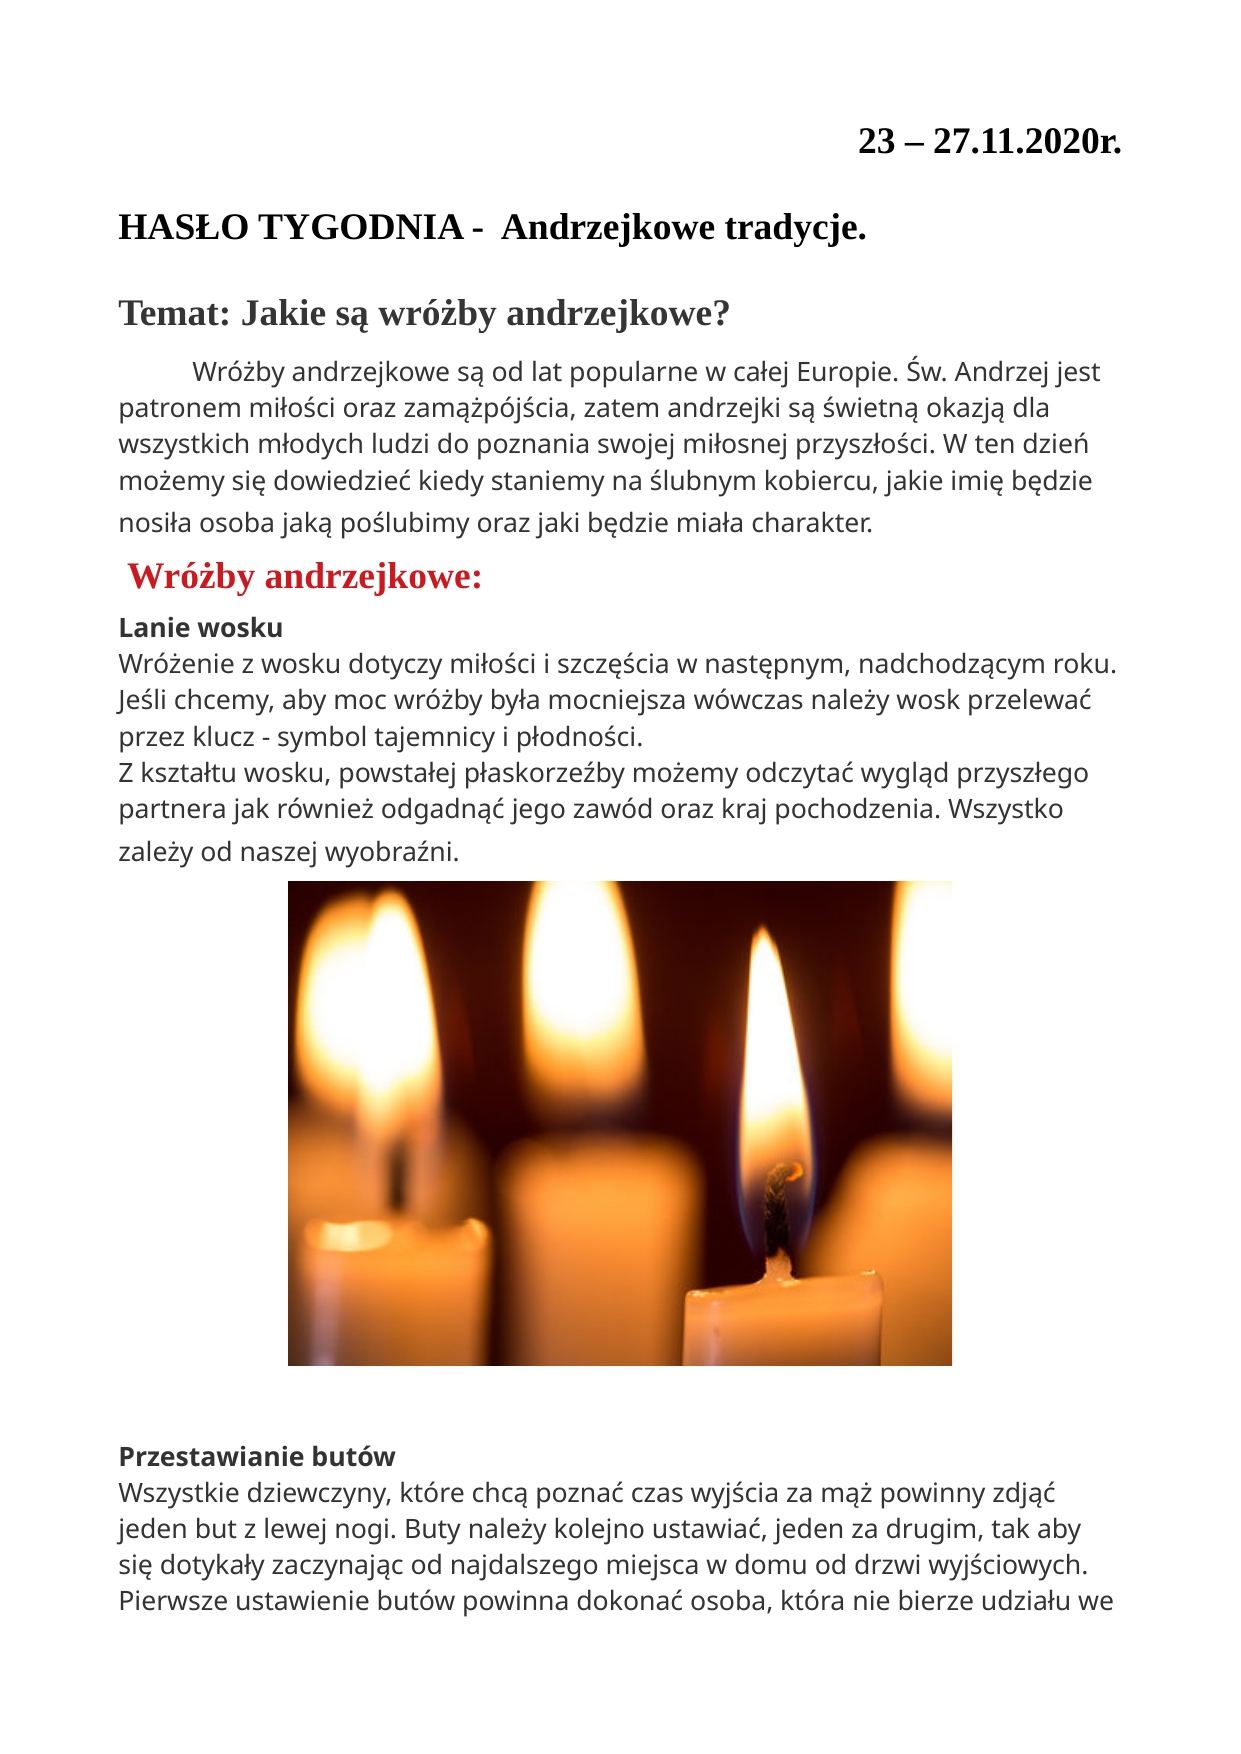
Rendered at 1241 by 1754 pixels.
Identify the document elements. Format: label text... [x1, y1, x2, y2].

text Lanie wosku Wróżenie z wosku dotyczy miłości i szczęścia w następnym, nadchodzącym roku. Jeśli chcemy, aby moc wróżby była mocniejsza wówczas należy wosk przelewać przez klucz - symbol tajemnicy i płodności. Z kształtu wosku, powstałej płaskorzeźby możemy odczytać wygląd przyszłego partnera jak również odgadnąć jego zawód oraz kraj pochodzenia. Wszystko zależy od naszej wyobraźni. [118, 609, 1122, 869]
text Wróżby andrzejkowe: [118, 553, 1122, 597]
text HASŁO TYGODNIA - Andrzejkowe tradycje. [118, 204, 1122, 247]
text Wróżby andrzejkowe są od lat popularne w całej Europie. Św. Andrzej jest patronem miłości oraz zamążpójścia, zatem andrzejki są świetną okazją dla wszystkich młodych ludzi do poznania swojej miłosnej przyszłości. W ten dzień możemy się dowiedzieć kiedy staniemy na ślubnym kobiercu, jakie imię będzie nosiła osoba jaką poślubimy oraz jaki będzie miała charakter. [118, 346, 1122, 541]
text Przestawianie butów Wszystkie dziewczyny, które chcą poznać czas wyjścia za mąż powinny zdjąć jeden but z lewej nogi. Buty należy kolejno ustawiać, jeden za drugim, tak aby się dotykały zaczynając od najdalszego miejsca w domu od drzwi wyjściowych. Pierwsze ustawienie butów powinna dokonać osoba, która nie bierze udziału we [118, 1438, 1122, 1618]
picture [288, 881, 953, 1366]
text Temat: Jakie są wróżby andrzejkowe? [118, 291, 1122, 334]
text 23 – 27.11.2020r. [118, 118, 1122, 161]
